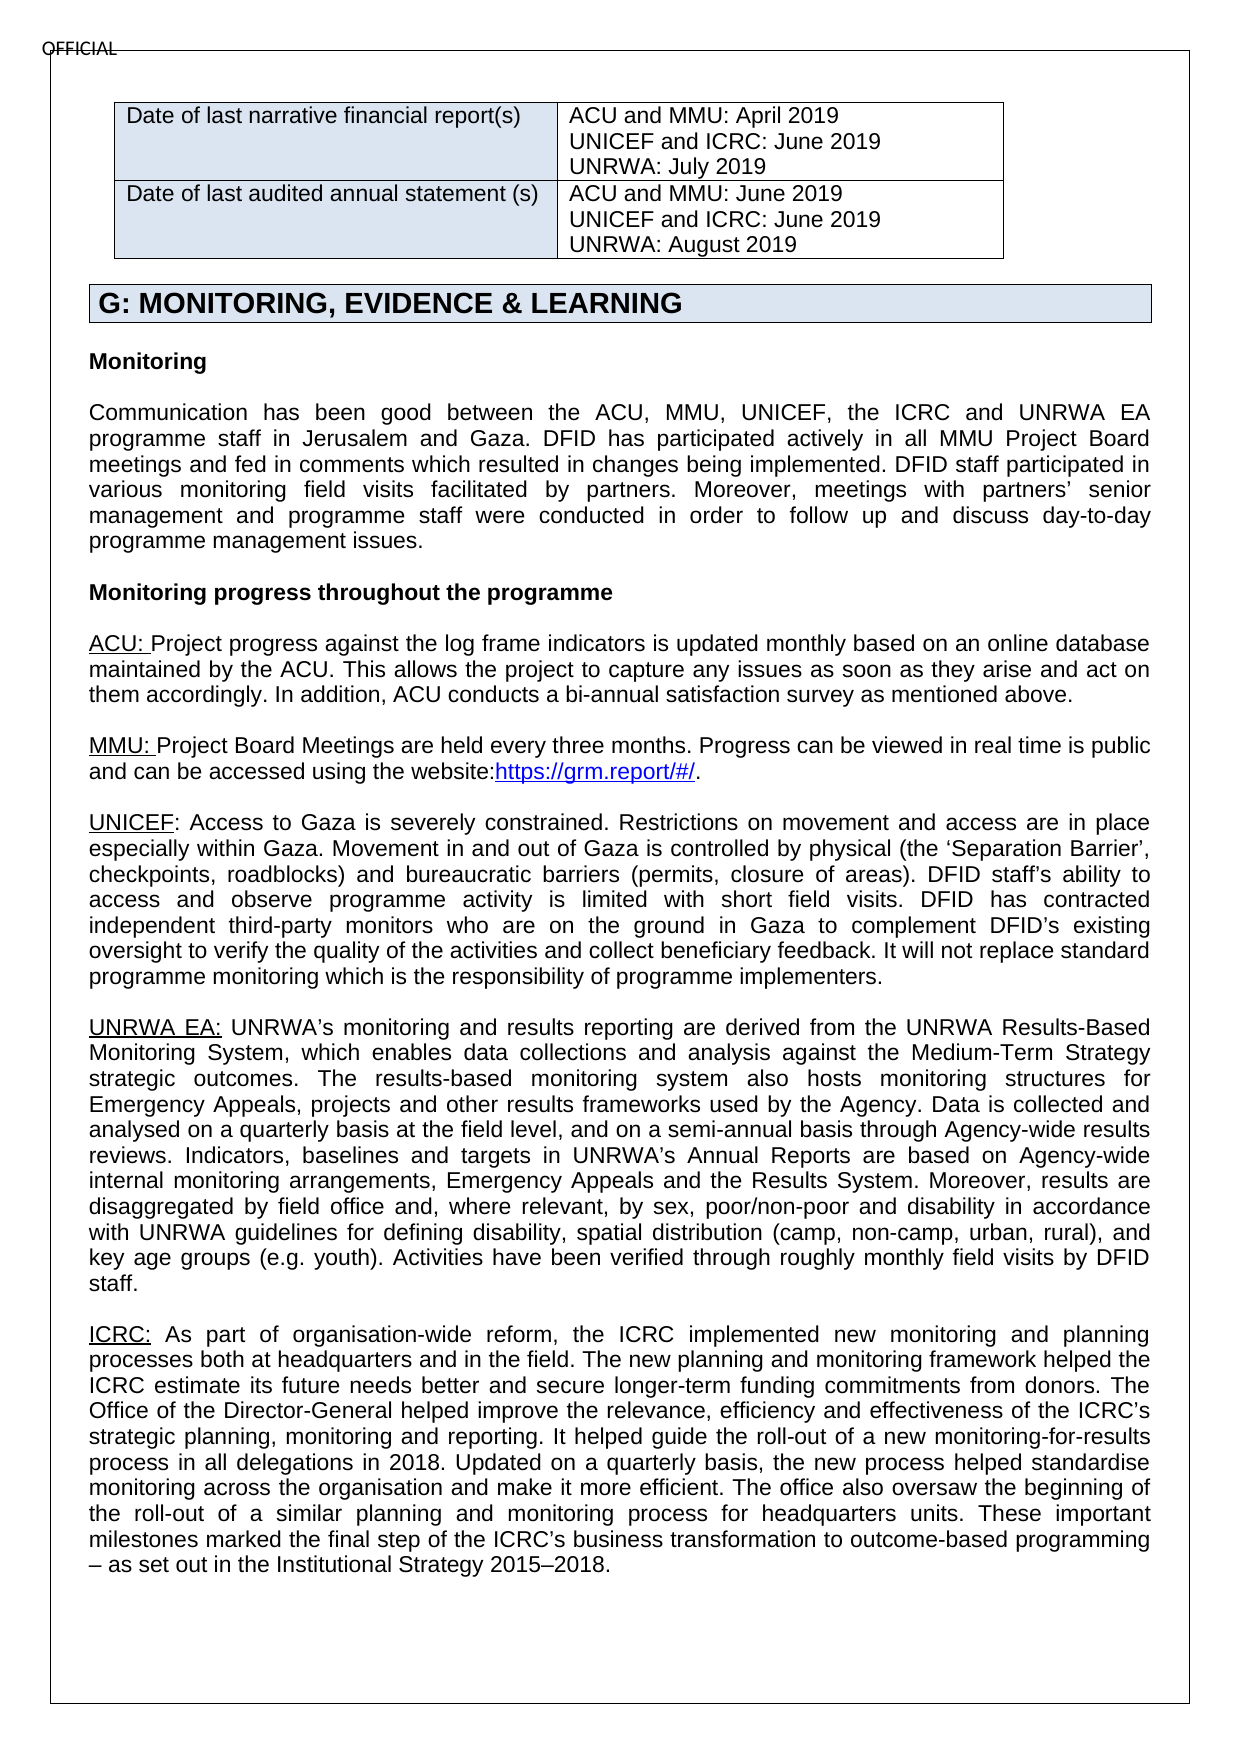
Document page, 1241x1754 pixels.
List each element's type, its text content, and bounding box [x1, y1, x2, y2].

table_cell ACU and MMU: June 2019 UNICEF and ICRC: June 2019 UNRWA: August 2019 [558, 181, 1003, 258]
text G: MONITORING, EVIDENCE & LEARNING [90, 285, 1151, 322]
text Monitoring progress throughout the programme [89, 579, 1152, 605]
text UNICEF: Access to Gaza is severely constrained. Restrictions on movement and access are in place especially within Gaza. Movement in and out of Gaza is controlled by physical (the ‘Separation Barrier’, checkpoints, roadblocks) and bureaucratic barriers (permits, closure of areas). DFID staff’s ability to access and observe programme activity is limited with short field visits. DFID has contracted independent third-party monitors who are on the ground in Gaza to complement DFID’s existing oversight to verify the quality of the activities and collect beneficiary feedback. It will not replace standard programme monitoring which is the responsibility of programme implementers. [89, 810, 1152, 989]
text ACU: Project progress against the log frame indicators is updated monthly based on an online database maintained by the ACU. This allows the project to capture any issues as soon as they arise and act on them accordingly. In addition, ACU conducts a bi-annual satisfaction survey as mentioned above. [89, 631, 1152, 707]
text Communication has been good between the ACU, MMU, UNICEF, the ICRC and UNRWA EA programme staff in Jerusalem and Gaza. DFID has participated actively in all MMU Project Board meetings and fed in comments which resulted in changes being implemented. DFID staff participated in various monitoring field visits facilitated by partners. Moreover, meetings with partners’ senior management and programme staff were conducted in order to follow up and discuss day-to-day programme management issues. [89, 400, 1152, 554]
text ICRC: As part of organisation-wide reform, the ICRC implemented new monitoring and planning processes both at headquarters and in the field. The new planning and monitoring framework helped the ICRC estimate its future needs better and secure longer-term funding commitments from donors. The Office of the Director-General helped improve the relevance, efficiency and effectiveness of the ICRC’s strategic planning, monitoring and reporting. It helped guide the roll-out of a new monitoring-for-results process in all delegations in 2018. Updated on a quarterly basis, the new process helped standardise monitoring across the organisation and make it more efficient. The office also oversaw the beginning of the roll-out of a similar planning and monitoring process for headquarters units. These important milestones marked the final step of the ICRC’s business transformation to outcome-based programming – as set out in the Institutional Strategy 2015–2018. [89, 1321, 1152, 1577]
table_header ACU and MMU: April 2019 UNICEF and ICRC: June 2019 UNRWA: July 2019 [558, 103, 1003, 180]
text Monitoring [89, 349, 1152, 374]
table_cell Date of last audited annual statement (s) [115, 181, 557, 258]
text MMU: Project Board Meetings are held every three months. Progress can be viewed in real time is public and can be accessed using the website:https://grm.report/#/. [89, 733, 1152, 784]
text UNRWA EA: UNRWA’s monitoring and results reporting are derived from the UNRWA Results-Based Monitoring System, which enables data collections and analysis against the Medium-Term Strategy strategic outcomes. The results-based monitoring system also hosts monitoring structures for Emergency Appeals, projects and other results frameworks used by the Agency. Data is collected and analysed on a quarterly basis at the field level, and on a semi-annual basis through Agency-wide results reviews. Indicators, baselines and targets in UNRWA’s Annual Reports are based on Agency-wide internal monitoring arrangements, Emergency Appeals and the Results System. Moreover, results are disaggregated by field office and, where relevant, by sex, poor/non-poor and disability in accordance with UNRWA guidelines for defining disability, spatial distribution (camp, non-camp, urban, rural), and key age groups (e.g. youth). Activities have been verified through roughly monthly field visits by DFID staff. [89, 1014, 1152, 1296]
table_header Date of last narrative financial report(s) [115, 103, 557, 180]
